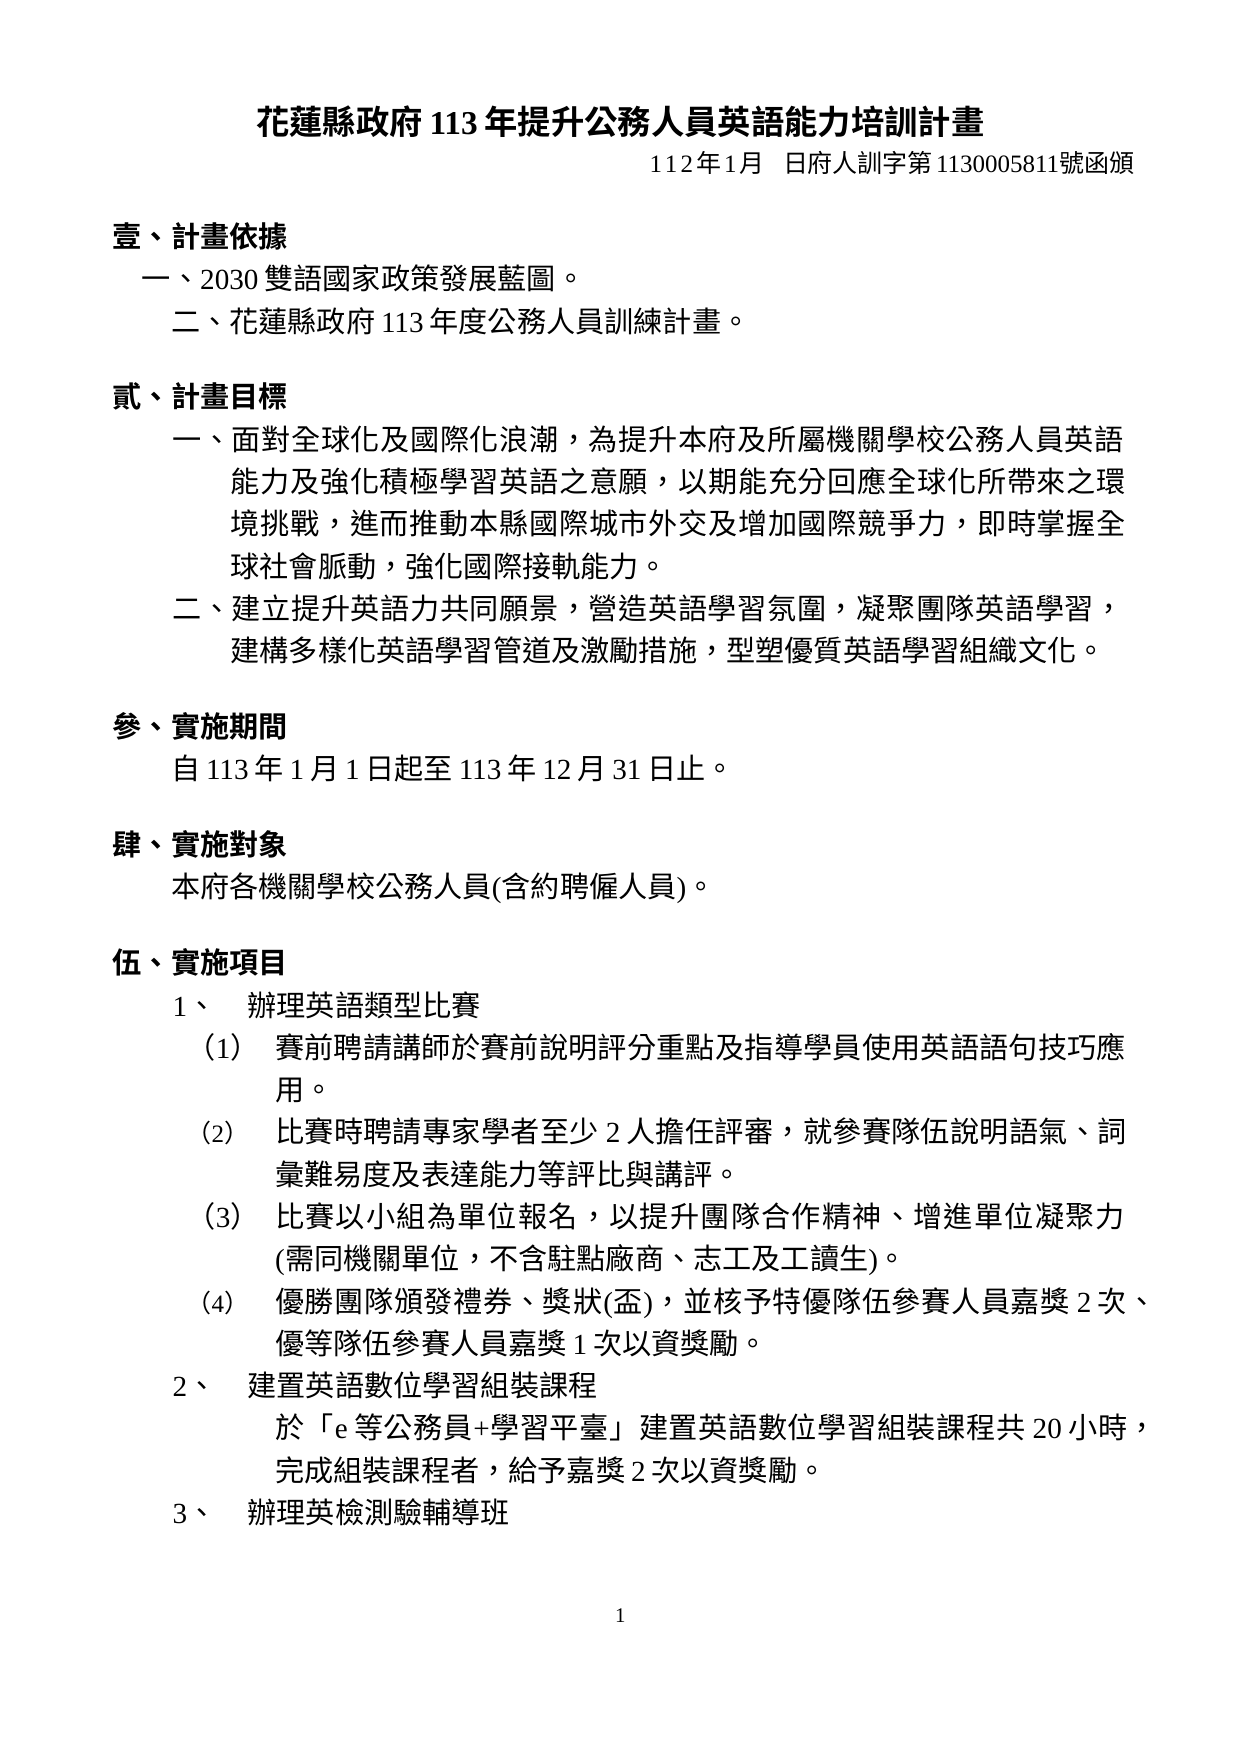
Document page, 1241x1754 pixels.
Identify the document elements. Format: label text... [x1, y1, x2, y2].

list 比賽時聘請專家學者至少2人擔任評審，就參賽隊伍說明語氣、詞彙難易度及表達能力等評比與講評。 [186, 1109, 1128, 1193]
text 參、實施期間 [112, 703, 1128, 746]
list 辦理英語類型比賽 [172, 982, 1128, 1024]
subtitle 二、花蓮縣政府113年度公務人員訓練計畫。 [112, 298, 1128, 340]
text 二、建立提升英語力共同願景，營造英語學習氛圍，凝聚團隊英語學習，建構多樣化英語學習管道及激勵措施，型塑優質英語學習組織文化。 [172, 585, 1128, 670]
text 自113年1月1日起至113年12月31日止。 [112, 746, 1128, 788]
text 伍、實施項目 [112, 940, 1128, 982]
list 建置英語數位學習組裝課程 [172, 1363, 1128, 1405]
list 辦理英檢測驗輔導班 [172, 1489, 1128, 1532]
text 本府各機關學校公務人員(含約聘僱人員)。 [171, 864, 1128, 906]
text 於「e等公務員+學習平臺」建置英語數位學習組裝課程共20小時，完成組裝課程者，給予嘉獎2次以資獎勵。 [275, 1405, 1128, 1489]
text 112年1月 日府人訓字第1130005811號函頒 [112, 144, 1134, 180]
text 肆、實施對象 [112, 822, 1128, 864]
subtitle 一、2030雙語國家政策發展藍圖。 [112, 256, 1128, 298]
text 一、面對全球化及國際化浪潮，為提升本府及所屬機關學校公務人員英語能力及強化積極學習英語之意願，以期能充分回應全球化所帶來之環境挑戰，進而推動本縣國際城市外交及增加國際競爭力，即時掌握全球社會脈動，強化國際接軌能力。 [172, 416, 1128, 585]
list 比賽以小組為單位報名，以提升團隊合作精神、增進單位凝聚力(需同機關單位，不含駐點廠商、志工及工讀生)。 [186, 1193, 1128, 1278]
list 賽前聘請講師於賽前說明評分重點及指導學員使用英語語句技巧應用。 [186, 1024, 1128, 1109]
subtitle 貳、計畫目標 [112, 374, 1128, 416]
list 優勝團隊頒發禮券、獎狀(盃)，並核予特優隊伍參賽人員嘉獎2次、優等隊伍參賽人員嘉獎1次以資獎勵。 [186, 1278, 1128, 1363]
text 壹、計畫依據 [112, 213, 1128, 256]
text 花蓮縣政府113年提升公務人員英語能力培訓計畫 [112, 96, 1128, 144]
